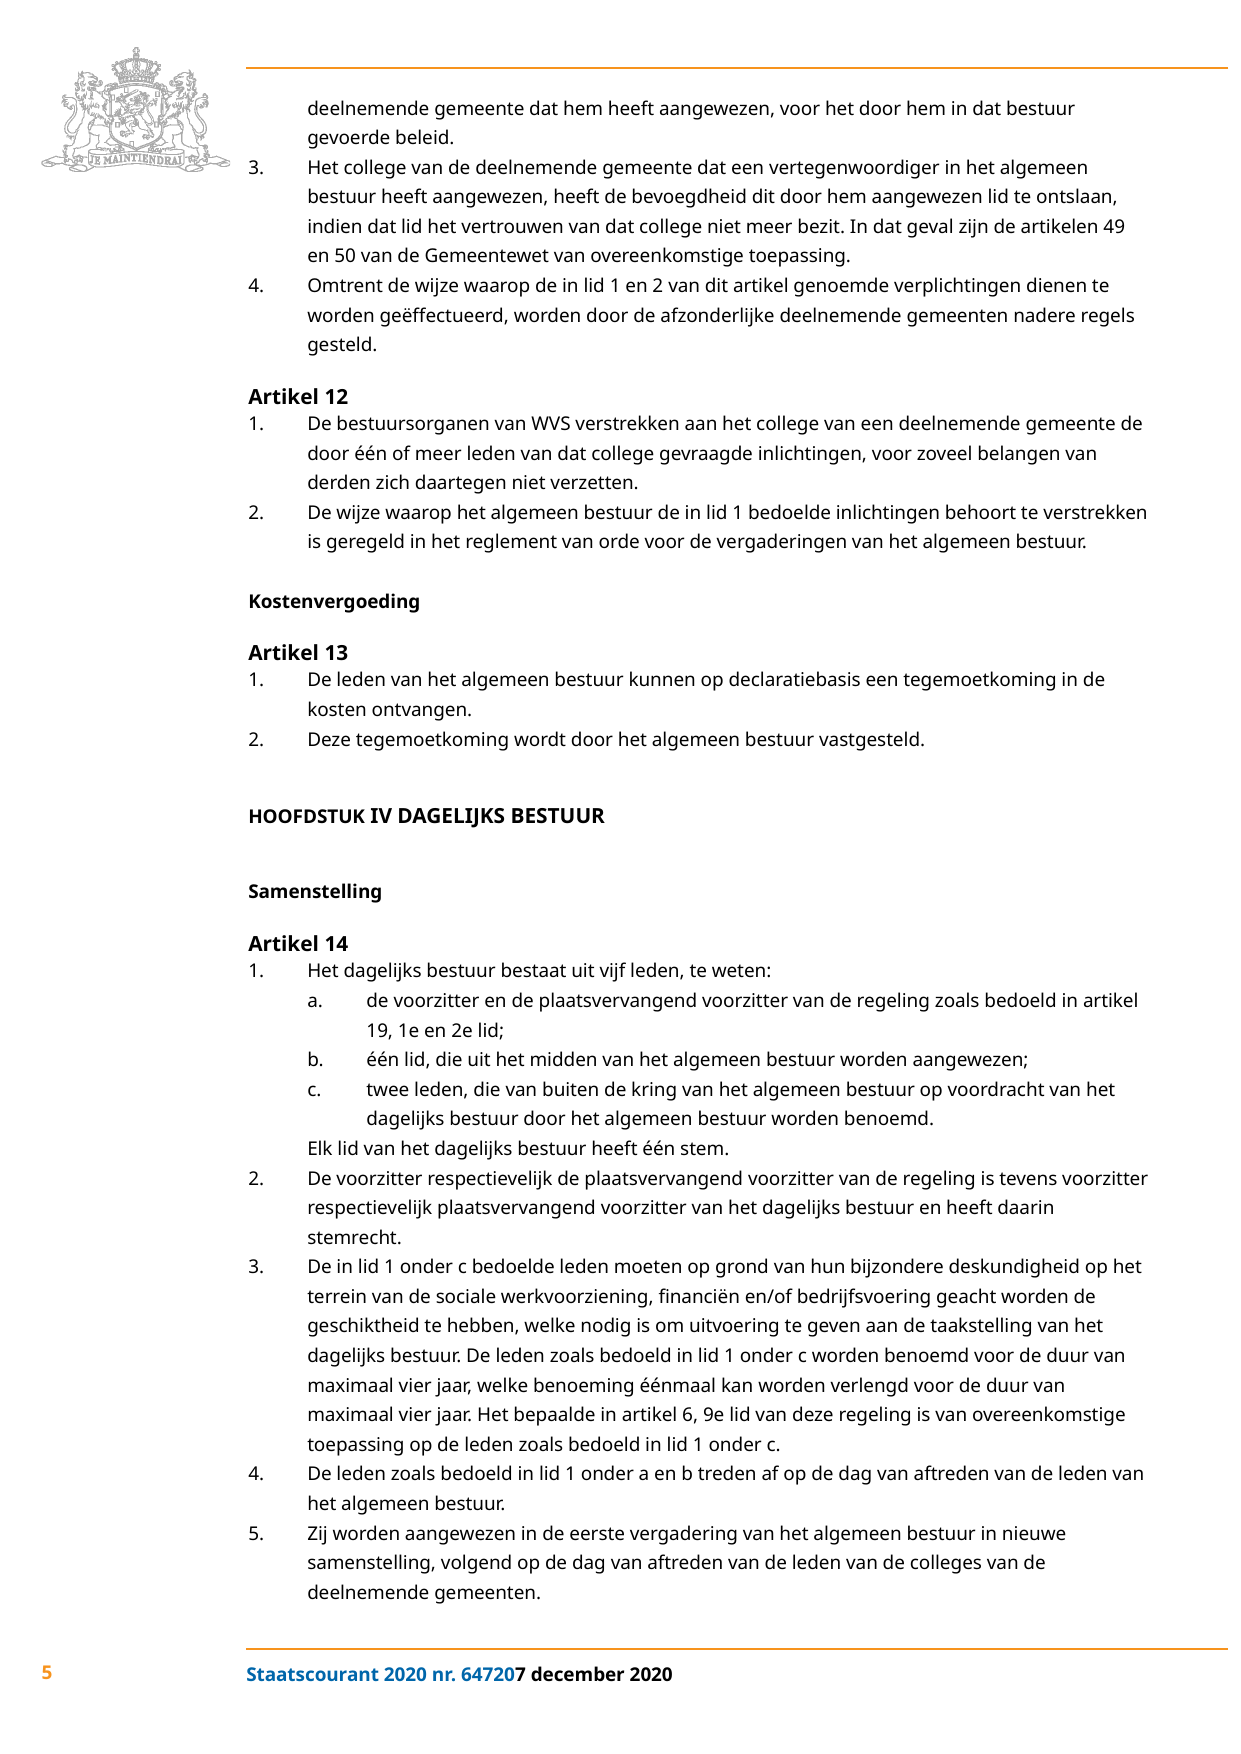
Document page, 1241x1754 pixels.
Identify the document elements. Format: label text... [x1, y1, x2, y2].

list één lid, die uit het midden van het algemeen bestuur worden aangewezen; [307, 1046, 1152, 1072]
list deelnemende gemeente dat hem heeft aangewezen, voor het door hem in dat bestuur gevoerde beleid. [248, 95, 1152, 150]
list De voorzitter respectievelijk de plaatsvervangend voorzitter van de regeling is tevens voorzitter respectievelijk plaatsvervangend voorzitter van het dagelijks bestuur en heeft daarin stemrecht. [248, 1165, 1152, 1249]
text Artikel 14 [248, 929, 1152, 958]
list twee leden, die van buiten de kring van het algemeen bestuur op voordracht van het dagelijks bestuur door het algemeen bestuur worden benoemd. [307, 1076, 1152, 1131]
list Omtrent de wijze waarop de in lid 1 en 2 van dit artikel genoemde verplichtingen dienen te worden geëffectueerd, worden door de afzonderlijke deelnemende gemeenten nadere regels gesteld. [248, 272, 1152, 357]
text Samenstelling [248, 879, 1152, 904]
text Kostenvergoeding [248, 588, 1152, 613]
list De leden zoals bedoeld in lid 1 onder a en b treden af op de dag van aftreden van de leden van het algemeen bestuur. [248, 1461, 1152, 1516]
text Artikel 13 [248, 638, 1152, 667]
list Het college van de deelnemende gemeente dat een vertegenwoordiger in het algemeen bestuur heeft aangewezen, heeft de bevoegdheid dit door hem aangewezen lid te ontslaan, indien dat lid het vertrouwen van dat college niet meer bezit. In dat geval zijn de artikelen 49 en 50 van de Gemeentewet van overeenkomstige toepassing. [248, 154, 1152, 268]
text Artikel 12 [248, 382, 1152, 410]
list De wijze waarop het algemeen bestuur de in lid 1 bedoelde inlichtingen behoort te verstrekken is geregeld in het reglement van orde voor de vergaderingen van het algemeen bestuur. [248, 499, 1152, 554]
list Deze tegemoetkoming wordt door het algemeen bestuur vastgesteld. [248, 726, 1152, 752]
list De leden van het algemeen bestuur kunnen op declaratiebasis een tegemoetkoming in de kosten ontvangen. [248, 667, 1152, 722]
list Elk lid van het dagelijks bestuur heeft één stem. [248, 1135, 1152, 1161]
list De bestuursorganen van WVS verstrekken aan het college van een deelnemende gemeente de door één of meer leden van dat college gevraagde inlichtingen, voor zoveel belangen van derden zich daartegen niet verzetten. [248, 410, 1152, 495]
picture [41, 47, 231, 172]
text HOOFDSTUK IV DAGELIJKS BESTUUR [248, 801, 1152, 829]
list de voorzitter en de plaatsvervangend voorzitter van de regeling zoals bedoeld in artikel 19, 1e en 2e lid; [307, 987, 1152, 1042]
list De in lid 1 onder c bedoelde leden moeten op grond van hun bijzondere deskundigheid op het terrein van de sociale werkvoorziening, financiën en/of bedrijfsvoering geacht worden de geschiktheid te hebben, welke nodig is om uitvoering te geven aan de taakstelling van het dagelijks bestuur. De leden zoals bedoeld in lid 1 onder c worden benoemd voor de duur van maximaal vier jaar, welke benoeming éénmaal kan worden verlengd voor de duur van maximaal vier jaar. Het bepaalde in artikel 6, 9e lid van deze regeling is van overeenkomstige toepassing op de leden zoals bedoeld in lid 1 onder c. [248, 1253, 1152, 1457]
list Het dagelijks bestuur bestaat uit vijf leden, te weten: [248, 958, 1152, 983]
list Zij worden aangewezen in de eerste vergadering van het algemeen bestuur in nieuwe samenstelling, volgend op de dag van aftreden van de leden van de colleges van de deelnemende gemeenten. [248, 1520, 1152, 1604]
